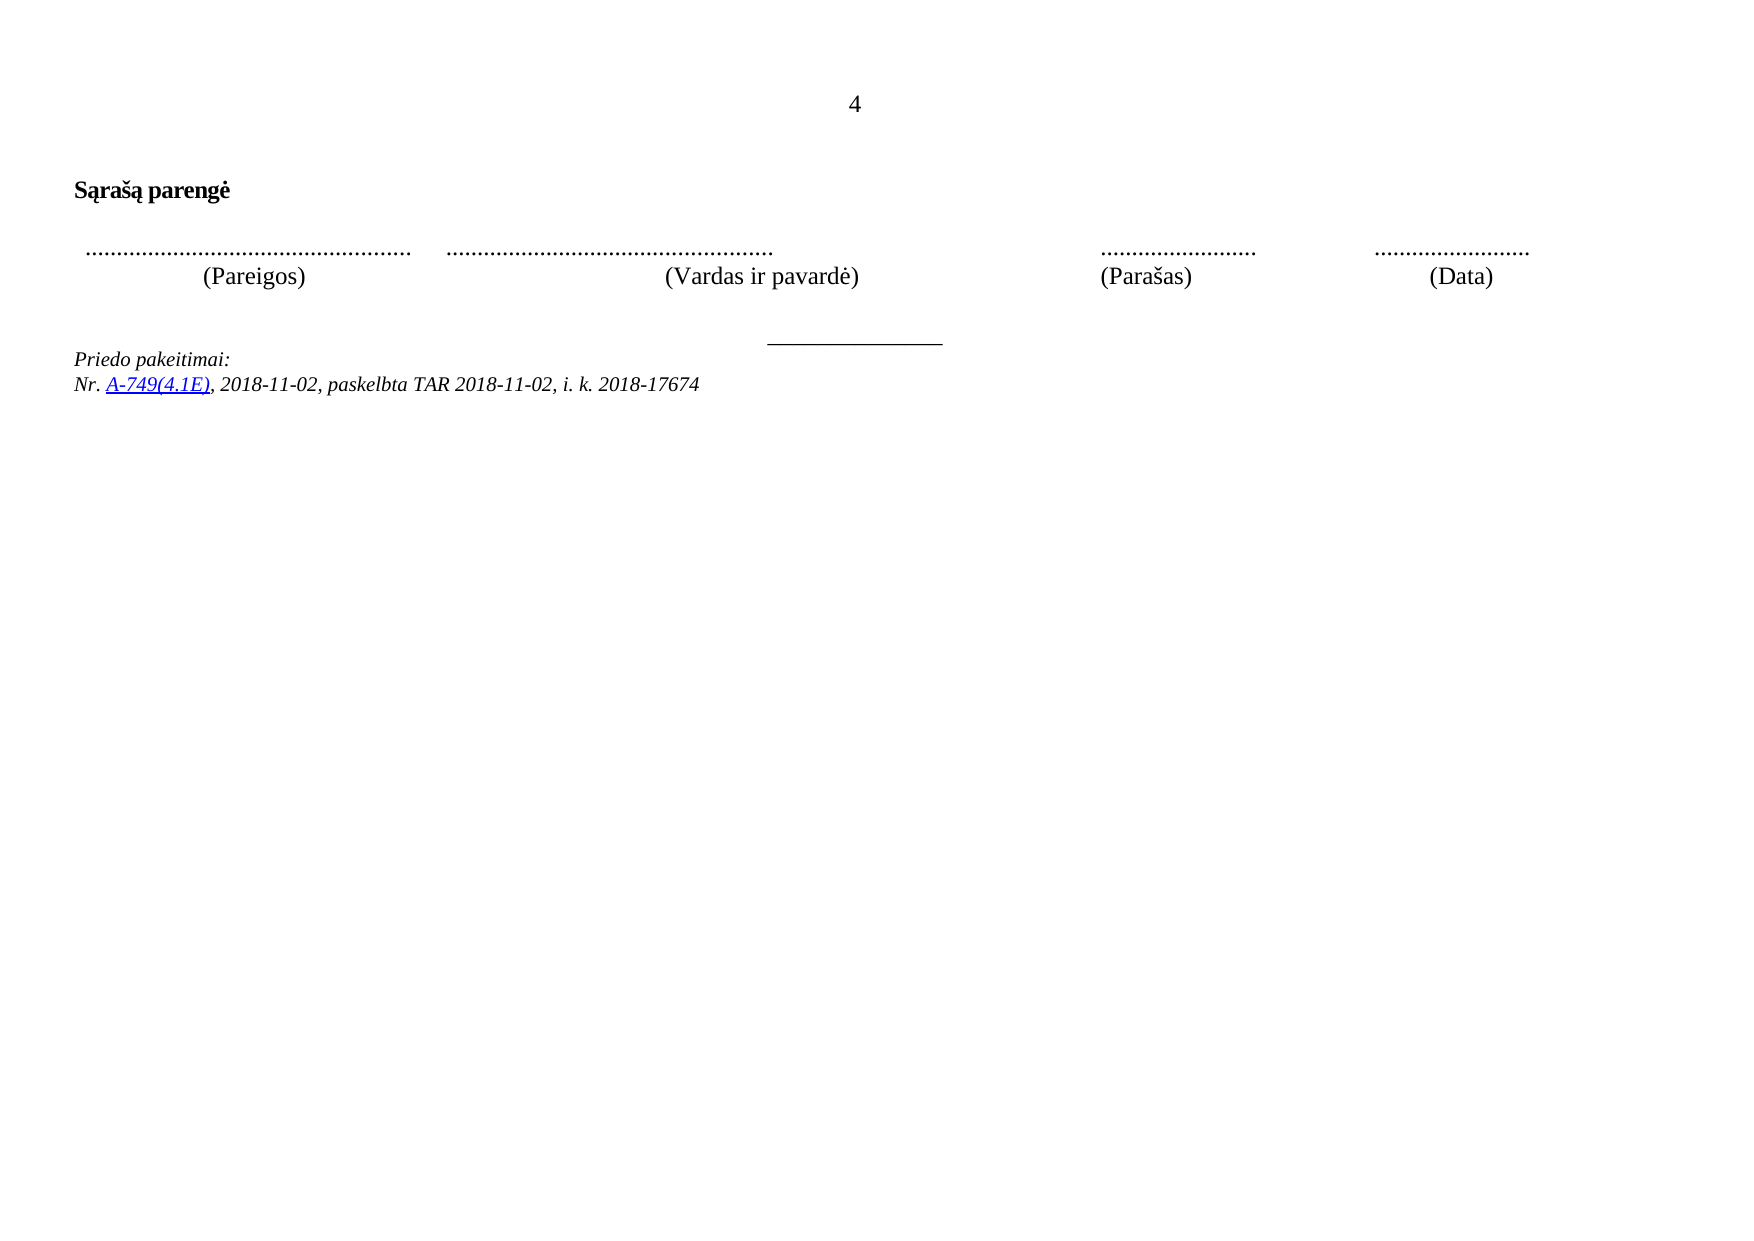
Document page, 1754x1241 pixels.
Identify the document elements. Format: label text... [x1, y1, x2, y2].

table_header ......................... [1089, 233, 1650, 261]
table_cell (Vardas ir pavardė) [435, 261, 1089, 290]
table_header [74, 233, 434, 261]
text Sąrašą parengė [74, 175, 1636, 204]
text Nr. A-749(4.1E), 2018-11-02, paskelbta TAR 2018-11-02, i. k. 2018-17674 [74, 371, 1636, 396]
text Priedo pakeitimai: [74, 347, 1636, 371]
table_cell (Parašas) (Data) [1089, 261, 1650, 290]
table_cell (Pareigos) [74, 261, 434, 290]
table_header [435, 233, 1089, 261]
text ______________ [74, 319, 1636, 347]
